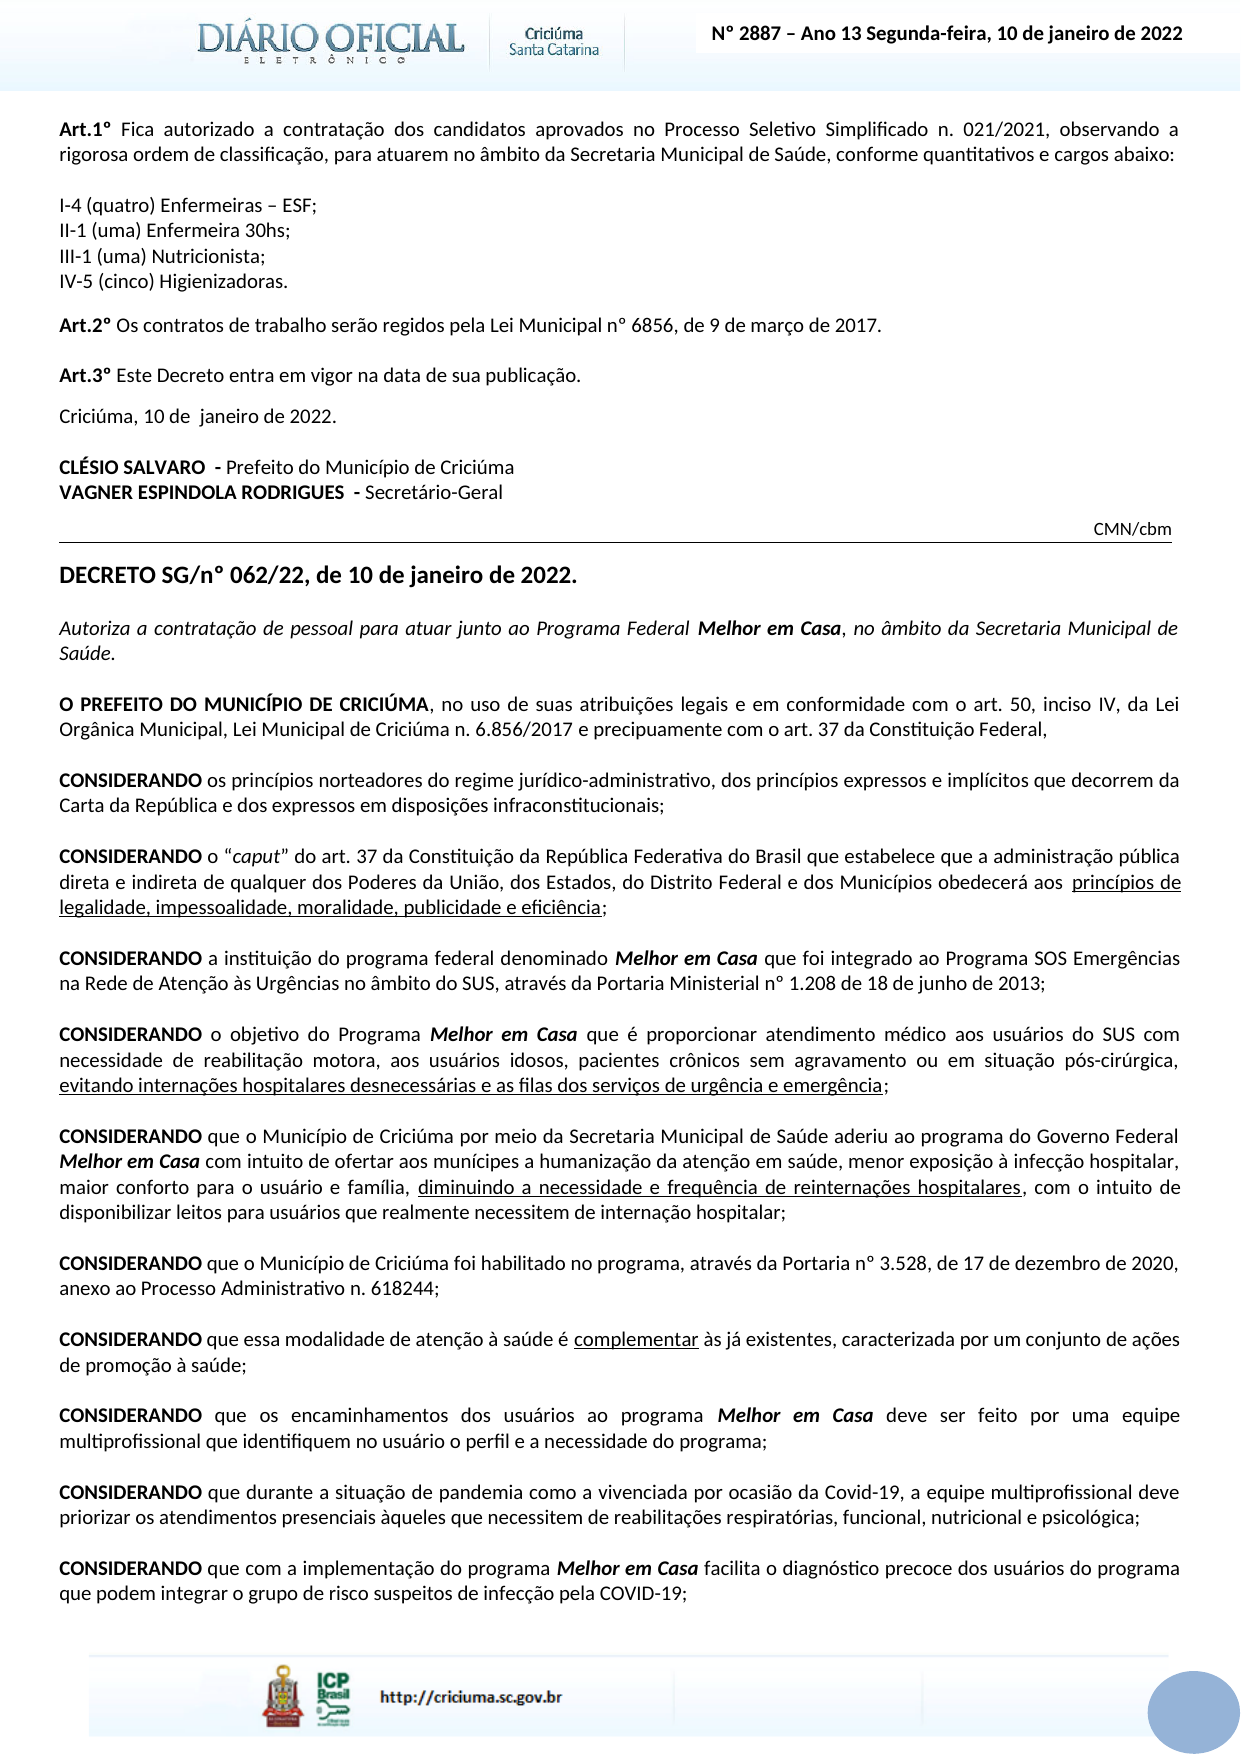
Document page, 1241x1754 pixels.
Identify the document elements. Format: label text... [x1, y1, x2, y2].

text DECRETO SG/nº 062/22, de 10 de janeiro de 2022. [59, 559, 1183, 589]
text CONSIDERANDO o objetivo do Programa Melhor em Casa que é proporcionar atendimento médico aos usuários do SUS com necessidade de reabilitação motora, aos usuários idosos, pacientes crônicos sem agravamento ou em situação pós-cirúrgica, evitando internações hospitalares desnecessárias e as filas dos serviços de urgência e emergência; [59, 1021, 1181, 1098]
text CLÉSIO SALVARO - Prefeito do Município de Criciúma [59, 454, 1181, 479]
text VAGNER ESPINDOLA RODRIGUES - Secretário-Geral [59, 479, 1181, 505]
text CONSIDERANDO que essa modalidade de atenção à saúde é complementar às já existentes, caracterizada por um conjunto de ações de promoção à saúde; [59, 1326, 1181, 1377]
text Criciúma, 10 de janeiro de 2022. [59, 403, 1181, 429]
text CONSIDERANDO que o Município de Criciúma por meio da Secretaria Municipal de Saúde aderiu ao programa do Governo Federal Melhor em Casa com intuito de ofertar aos munícipes a humanização da atenção em saúde, menor exposição à infecção hospitalar, maior conforto para o usuário e família, diminuindo a necessidade e frequência de reinternações hospitalares, com o intuito de disponibilizar leitos para usuários que realmente necessitem de internação hospitalar; [59, 1123, 1181, 1225]
text CONSIDERANDO que o Município de Criciúma foi habilitado no programa, através da Portaria nº 3.528, de 17 de dezembro de 2020, anexo ao Processo Administrativo n. 618244; [59, 1250, 1181, 1301]
text CONSIDERANDO que os encaminhamentos dos usuários ao programa Melhor em Casa deve ser feito por uma equipe multiprofissional que identifiquem no usuário o perfil e a necessidade do programa; [59, 1403, 1181, 1453]
text II-1 (uma) Enfermeira 30hs; [59, 218, 1181, 243]
text Art.1º Fica autorizado a contratação dos candidatos aprovados no Processo Seletivo Simplificado n. 021/2021, observando a rigorosa ordem de classificação, para atuarem no âmbito da Secretaria Municipal de Saúde, conforme quantitativos e cargos abaixo: [59, 116, 1181, 167]
text CONSIDERANDO a instituição do programa federal denominado Melhor em Casa que foi integrado ao Programa SOS Emergências na Rede de Atenção às Urgências no âmbito do SUS, através da Portaria Ministerial nº 1.208 de 18 de junho de 2013; [59, 945, 1181, 996]
text Art.2º Os contratos de trabalho serão regidos pela Lei Municipal nº 6856, de 9 de março de 2017. [59, 312, 1181, 337]
text CONSIDERANDO que durante a situação de pandemia como a vivenciada por ocasião da Covid-19, a equipe multiprofissional deve priorizar os atendimentos presenciais àqueles que necessitem de reabilitações respiratórias, funcional, nutricional e psicológica; [59, 1479, 1181, 1530]
text CMN/cbm [59, 517, 1172, 542]
text O PREFEITO DO MUNICÍPIO DE CRICIÚMA, no uso de suas atribuições legais e em conformidade com o art. 50, inciso IV, da Lei Orgânica Municipal, Lei Municipal de Criciúma n. 6.856/2017 e precipuamente com o art. 37 da Constituição Federal, [59, 691, 1181, 742]
text III-1 (uma) Nutricionista; [59, 243, 1181, 268]
text CONSIDERANDO o “caput” do art. 37 da Constituição da República Federativa do Brasil que estabelece que a administração pública direta e indireta de qualquer dos Poderes da União, dos Estados, do Distrito Federal e dos Municípios obedecerá aos princípios de legalidade, impessoalidade, moralidade, publicidade e eficiência; [59, 843, 1181, 920]
text CONSIDERANDO os princípios norteadores do regime jurídico-administrativo, dos princípios expressos e implícitos que decorrem da Carta da República e dos expressos em disposições infraconstitucionais; [59, 767, 1181, 818]
text Art.3º Este Decreto entra em vigor na data de sua publicação. [59, 363, 1181, 388]
text Autoriza a contratação de pessoal para atuar junto ao Programa Federal Melhor em Casa, no âmbito da Secretaria Municipal de Saúde. [59, 615, 1181, 666]
text CONSIDERANDO que com a implementação do programa Melhor em Casa facilita o diagnóstico precoce dos usuários do programa que podem integrar o grupo de risco suspeitos de infecção pela COVID-19; [59, 1555, 1181, 1606]
text IV-5 (cinco) Higienizadoras. [59, 268, 1181, 294]
text I-4 (quatro) Enfermeiras – ESF; [59, 192, 1181, 218]
